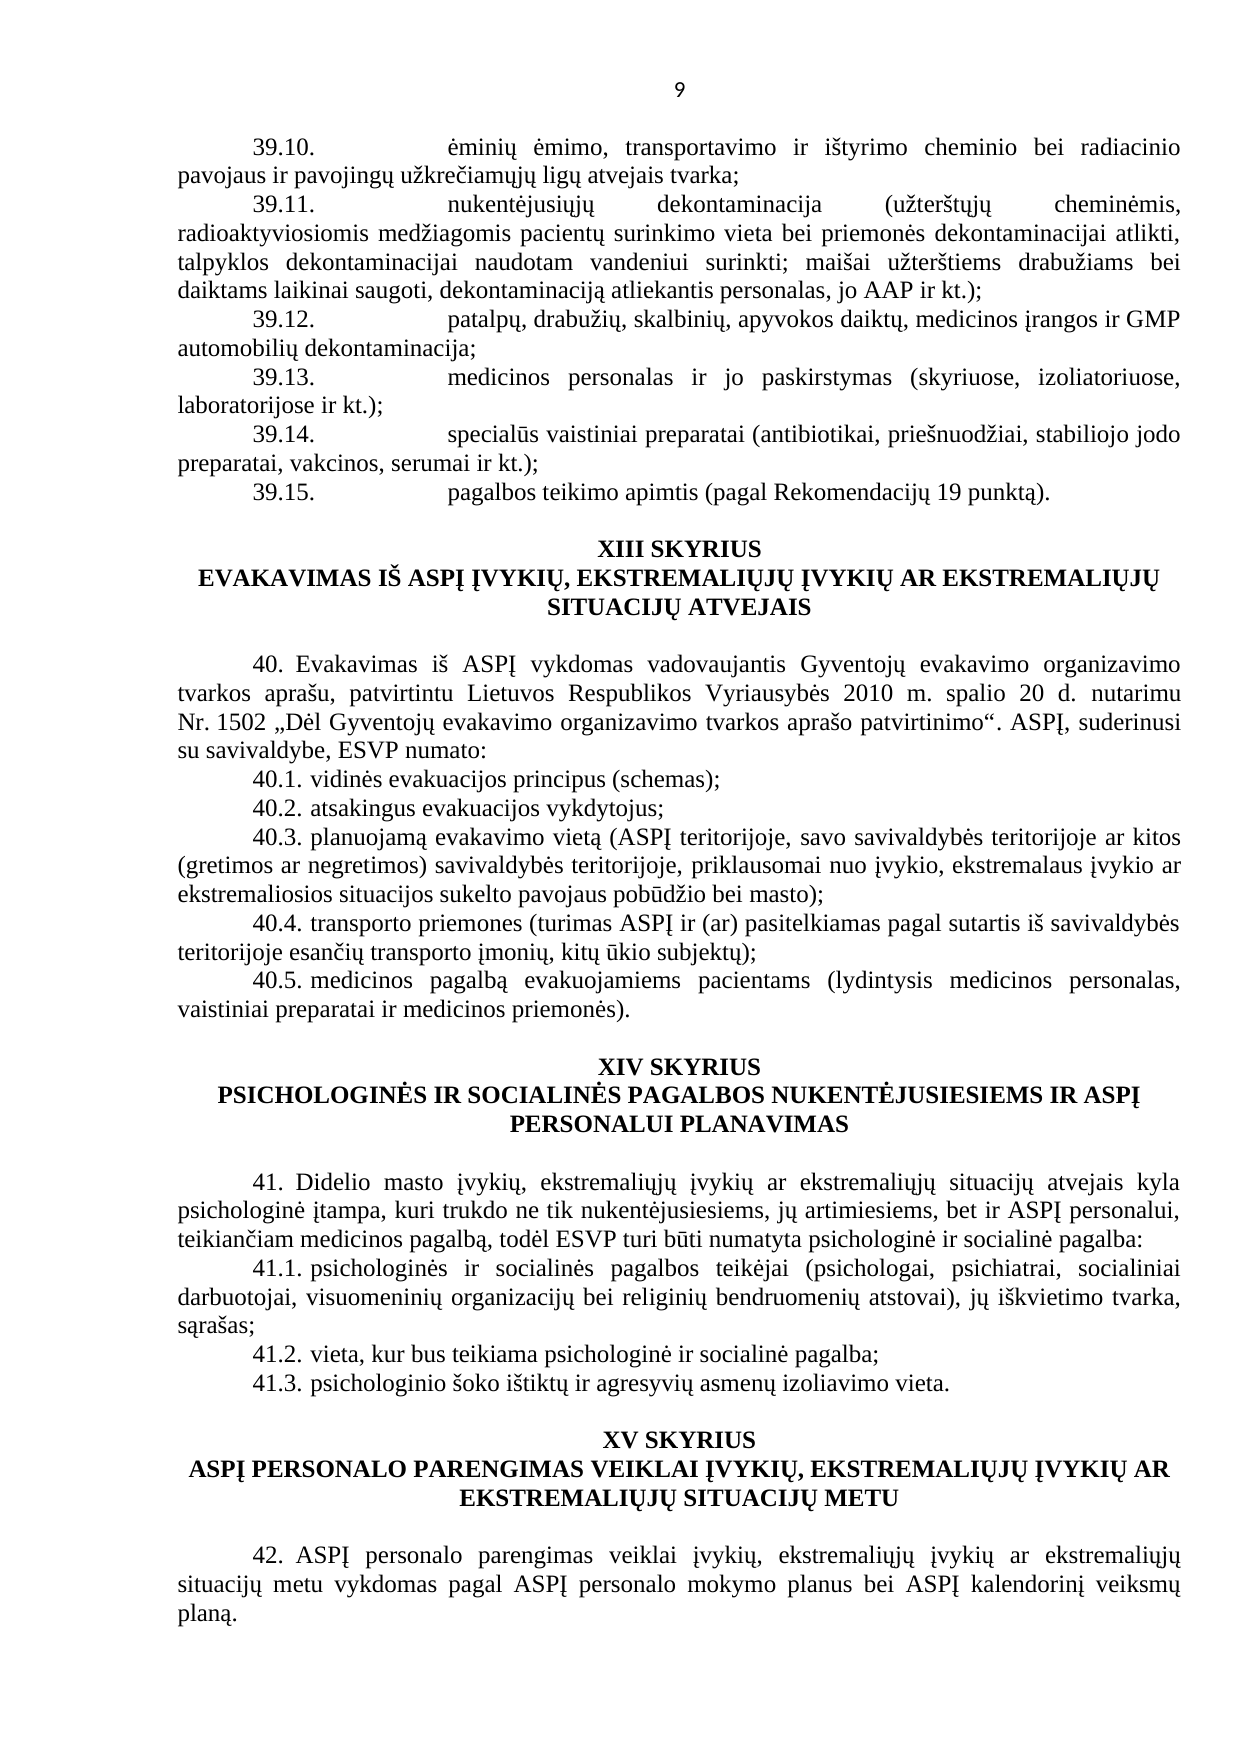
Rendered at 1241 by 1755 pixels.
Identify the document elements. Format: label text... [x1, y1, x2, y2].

text 40.1. vidinės evakuacijos principus (schemas); [177, 764, 1181, 793]
text 40.3. planuojamą evakavimo vietą (ASPĮ teritorijoje, savo savivaldybės teritorijoje ar kitos (gretimos ar negretimos) savivaldybės teritorijoje, priklausomai nuo įvykio, ekstremalaus įvykio ar ekstremaliosios situacijos sukelto pavojaus pobūdžio bei masto); [177, 822, 1181, 908]
text 41.3. psichologinio šoko ištiktų ir agresyvių asmenų izoliavimo vieta. [177, 1368, 1181, 1397]
text 39.15. pagalbos teikimo apimtis (pagal Rekomendacijų 19 punktą). [177, 477, 1181, 506]
text ASPĮ PERSONALO PARENGIMAS VEIKLAI ĮVYKIŲ, EKSTREMALIŲJŲ ĮVYKIŲ AR EKSTREMALIŲJŲ SITUACIJŲ METU [177, 1454, 1181, 1512]
text 39.11. nukentėjusiųjų dekontaminacija (užterštųjų cheminėmis, radioaktyviosiomis medžiagomis pacientų surinkimo vieta bei priemonės dekontaminacijai atlikti, talpyklos dekontaminacijai naudotam vandeniui surinkti; maišai užterštiems drabužiams bei daiktams laikinai saugoti, dekontaminaciją atliekantis personalas, jo AAP ir kt.); [177, 189, 1181, 304]
text 40.2. atsakingus evakuacijos vykdytojus; [177, 793, 1181, 822]
text 41.1. psichologinės ir socialinės pagalbos teikėjai (psichologai, psichiatrai, socialiniai darbuotojai, visuomeninių organizacijų bei religinių bendruomenių atstovai), jų iškvietimo tvarka, sąrašas; [177, 1253, 1181, 1339]
text 40.4. transporto priemones (turimas ASPĮ ir (ar) pasitelkiamas pagal sutartis iš savivaldybės teritorijoje esančių transporto įmonių, kitų ūkio subjektų); [177, 908, 1181, 966]
text EVAKAVIMAS IŠ ASPĮ ĮVYKIŲ, EKSTREMALIŲJŲ ĮVYKIŲ AR EKSTREMALIŲJŲ SITUACIJŲ ATVEJAIS [177, 563, 1181, 621]
text 41. Didelio masto įvykių, ekstremaliųjų įvykių ar ekstremaliųjų situacijų atvejais kyla psichologinė įtampa, kuri trukdo ne tik nukentėjusiesiems, jų artimiesiems, bet ir ASPĮ personalui, teikiančiam medicinos pagalbą, todėl ESVP turi būti numatyta psichologinė ir socialinė pagalba: [177, 1167, 1181, 1253]
text PSICHOLOGINĖS IR SOCIALINĖS PAGALBOS NUKENTĖJUSIEsieMS IR ASPĮ PERSONALUI PLANAVIMAS [177, 1081, 1181, 1138]
text 40.5. medicinos pagalbą evakuojamiems pacientams (lydintysis medicinos personalas, vaistiniai preparatai ir medicinos priemonės). [177, 966, 1181, 1023]
text XIII SKYRIUS [177, 534, 1181, 563]
text 39.14. specialūs vaistiniai preparatai (antibiotikai, priešnuodžiai, stabiliojo jodo preparatai, vakcinos, serumai ir kt.); [177, 419, 1181, 477]
text 39.12. patalpų, drabužių, skalbinių, apyvokos daiktų, medicinos įrangos ir GMP automobilių dekontaminacija; [177, 304, 1181, 362]
text 39.10. ėminių ėmimo, transportavimo ir ištyrimo cheminio bei radiacinio pavojaus ir pavojingų užkrečiamųjų ligų atvejais tvarka; [177, 132, 1181, 189]
text XIV SKYRIUS [177, 1052, 1181, 1081]
text 40. Evakavimas iš ASPĮ vykdomas vadovaujantis Gyventojų evakavimo organizavimo tvarkos aprašu, patvirtintu Lietuvos Respublikos Vyriausybės 2010 m. spalio 20 d. nutarimu Nr. 1502 „Dėl Gyventojų evakavimo organizavimo tvarkos aprašo patvirtinimo“. ASPĮ, suderinusi su savivaldybe, ESVP numato: [177, 649, 1181, 764]
text 41.2. vieta, kur bus teikiama psichologinė ir socialinė pagalba; [177, 1339, 1181, 1368]
text 42. ASPĮ personalo parengimas veiklai įvykių, ekstremaliųjų įvykių ar ekstremaliųjų situacijų metu vykdomas pagal ASPĮ personalo mokymo planus bei ASPĮ kalendorinį veiksmų planą. [177, 1541, 1181, 1627]
text XV SKYRIUS [177, 1426, 1181, 1454]
text 39.13. medicinos personalas ir jo paskirstymas (skyriuose, izoliatoriuose, laboratorijose ir kt.); [177, 362, 1181, 419]
